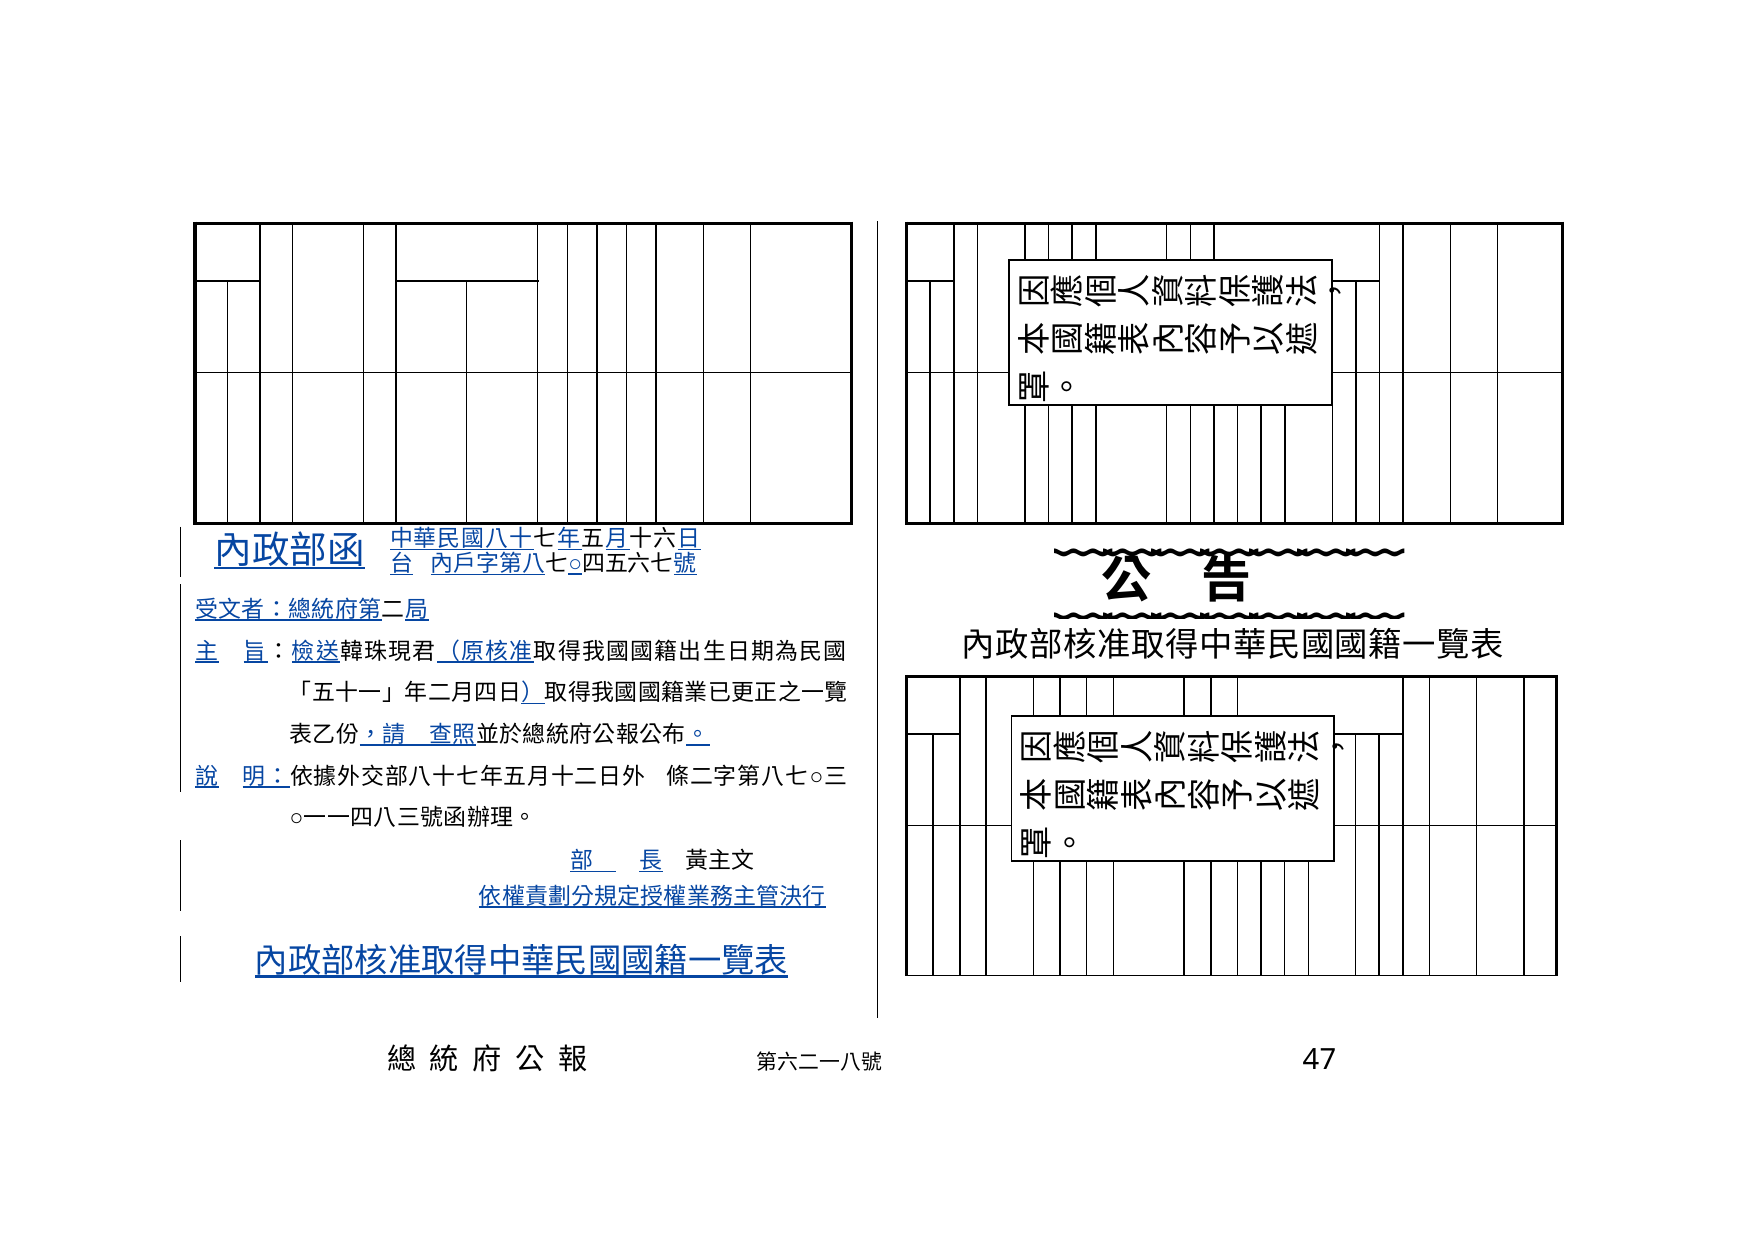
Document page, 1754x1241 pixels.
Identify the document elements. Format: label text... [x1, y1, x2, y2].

table_cell [1513, 373, 1529, 522]
table_cell [1404, 373, 1427, 522]
table_cell [931, 373, 953, 522]
table_cell [908, 282, 929, 372]
table_cell [1430, 826, 1453, 975]
table_cell [538, 373, 567, 522]
table_cell [657, 373, 679, 522]
table_header 部 長 黃主文 [450, 840, 828, 876]
table_cell [1332, 826, 1355, 975]
table_cell [467, 373, 490, 522]
text 說 明：依據外交部八十七年五月十二日外條二字第八七○三○一一四八三號函辦理。 [195, 751, 847, 834]
table_header [1404, 225, 1450, 372]
table_cell [1185, 862, 1210, 975]
table_cell [443, 373, 466, 522]
table_cell [704, 373, 727, 522]
table_header [955, 225, 977, 372]
table_cell [904, 552, 1051, 604]
table_header [568, 225, 596, 372]
table_header [261, 225, 292, 372]
table_header [1087, 678, 1113, 715]
table_cell [1357, 373, 1379, 522]
table_cell [1087, 862, 1113, 975]
table_header [197, 225, 259, 280]
table_header [904, 527, 1051, 552]
table_cell [1001, 373, 1024, 522]
table_cell [261, 373, 292, 522]
table_cell [1474, 373, 1497, 522]
table_cell [1285, 862, 1308, 975]
table_cell [1167, 406, 1190, 522]
table_header [538, 225, 567, 372]
table_cell [1137, 862, 1161, 975]
table_header [1185, 678, 1210, 715]
table_header [908, 678, 959, 733]
table_cell [1010, 826, 1033, 975]
table_cell [799, 373, 824, 522]
table_cell [598, 373, 626, 522]
table_header [961, 678, 985, 825]
table_header [1026, 225, 1048, 259]
table_header [1034, 678, 1059, 715]
table_cell [934, 735, 959, 825]
table_cell [1026, 406, 1048, 522]
text 主 旨：檢送韓珠現君（原核准取得我國國籍出生日期為民國「五十一」年二月四日）取得我國國籍業已更正之一覽表乙份，請 查照並於總統府公報公布。 [195, 626, 847, 751]
table_header 中華民國八十七年五月十六日 [387, 527, 855, 552]
table_cell [978, 373, 1001, 522]
table_cell [627, 373, 655, 522]
table_cell [467, 282, 537, 372]
table_cell [490, 373, 514, 522]
table_header [1191, 225, 1213, 259]
table_header [1073, 225, 1095, 259]
table_cell [364, 373, 395, 522]
table_cell [1061, 862, 1086, 975]
table_cell [961, 826, 985, 975]
table_cell [1073, 406, 1095, 522]
table_header [364, 225, 395, 372]
table_cell [397, 282, 466, 372]
table_cell [908, 373, 929, 522]
table_header [1498, 225, 1561, 372]
table_cell 公告 [1051, 552, 1564, 604]
table_cell [824, 373, 850, 522]
table_cell [1529, 373, 1544, 522]
table_cell [1451, 373, 1474, 522]
table_header [598, 225, 626, 372]
table_cell [1453, 826, 1476, 975]
table_cell [931, 282, 953, 372]
table_header [978, 225, 1024, 372]
table_cell [987, 826, 1010, 975]
table_header [987, 678, 1033, 825]
table_cell [1238, 862, 1260, 975]
table_cell [1477, 826, 1500, 975]
table_header [1404, 678, 1429, 825]
table_cell [419, 373, 443, 522]
table_cell [1544, 373, 1561, 522]
text 內政部核准取得中華民國國籍一覽表 [907, 623, 1559, 664]
table_header [1212, 678, 1237, 715]
table_cell 依權責劃分規定授權業務主管決行 [450, 876, 828, 911]
table_cell [1049, 406, 1071, 522]
table_header ﹏﹏﹏﹏﹏﹏﹏ [1051, 527, 1564, 552]
table_header [293, 225, 363, 372]
table_cell [727, 373, 750, 522]
table_cell [904, 604, 1051, 623]
table_cell [197, 373, 227, 522]
table_cell [1356, 826, 1378, 975]
table_header [1114, 678, 1183, 715]
table_cell [1238, 406, 1260, 522]
table_cell [1114, 862, 1137, 975]
table_cell ﹏﹏﹏﹏﹏﹏﹏ [1051, 604, 1564, 623]
table_cell [397, 373, 419, 522]
table_cell [228, 373, 259, 522]
table_header [1525, 678, 1555, 825]
table_cell [1262, 862, 1284, 975]
table_cell [340, 373, 363, 522]
table_cell [514, 373, 537, 522]
table_header [657, 225, 703, 372]
table_header [1061, 678, 1086, 715]
table_cell [1500, 826, 1523, 975]
table_cell [1380, 373, 1402, 522]
table_cell [1262, 406, 1284, 522]
table_cell [1333, 282, 1355, 372]
table_header 內政部函 [192, 527, 387, 578]
table_header [1097, 225, 1166, 259]
table_header [751, 225, 850, 372]
table_cell [316, 373, 339, 522]
table_cell [955, 373, 977, 522]
table_cell [934, 826, 959, 975]
table_cell [1404, 826, 1429, 975]
table_cell [1215, 406, 1237, 522]
table_header [1430, 678, 1476, 825]
table_cell [1498, 373, 1513, 522]
table_header [1049, 225, 1071, 259]
table_cell [775, 373, 799, 522]
table_cell [1119, 406, 1143, 522]
table_cell [1309, 862, 1332, 975]
table_cell [197, 282, 227, 372]
table_cell [1161, 862, 1183, 975]
table_cell [680, 373, 703, 522]
table_header [1477, 678, 1523, 825]
table_header [704, 225, 750, 372]
text 受文者：總統府第二局 [195, 584, 847, 626]
table_cell [1034, 862, 1059, 975]
table_cell 台內戶字第八七○四五六七號 [387, 552, 855, 578]
table_header [627, 225, 655, 372]
table_cell [751, 373, 775, 522]
table_header [397, 225, 537, 280]
table_cell [1380, 826, 1402, 975]
table_cell [568, 373, 596, 522]
table_header [908, 225, 953, 280]
table_cell [1143, 406, 1166, 522]
table_cell [1356, 735, 1378, 825]
table_cell [293, 373, 316, 522]
table_cell [228, 282, 259, 372]
table_cell [1191, 406, 1213, 522]
table_cell [1427, 373, 1450, 522]
table_header [1238, 678, 1402, 733]
table_cell [1357, 282, 1379, 372]
text 內政部核准取得中華民國國籍一覽表 [195, 936, 847, 982]
table_cell [1309, 406, 1332, 522]
table_cell [1097, 406, 1119, 522]
table_header [1380, 225, 1402, 372]
table_header [1167, 225, 1190, 259]
table_cell [1380, 735, 1402, 825]
table_cell [908, 826, 932, 975]
table_header [1215, 225, 1379, 280]
table_cell [1333, 373, 1355, 522]
table_cell [908, 735, 932, 825]
table_cell [1212, 862, 1237, 975]
table_cell [1335, 735, 1355, 825]
table_cell [1525, 826, 1555, 975]
table_header [1451, 225, 1497, 372]
table_cell [1286, 406, 1308, 522]
